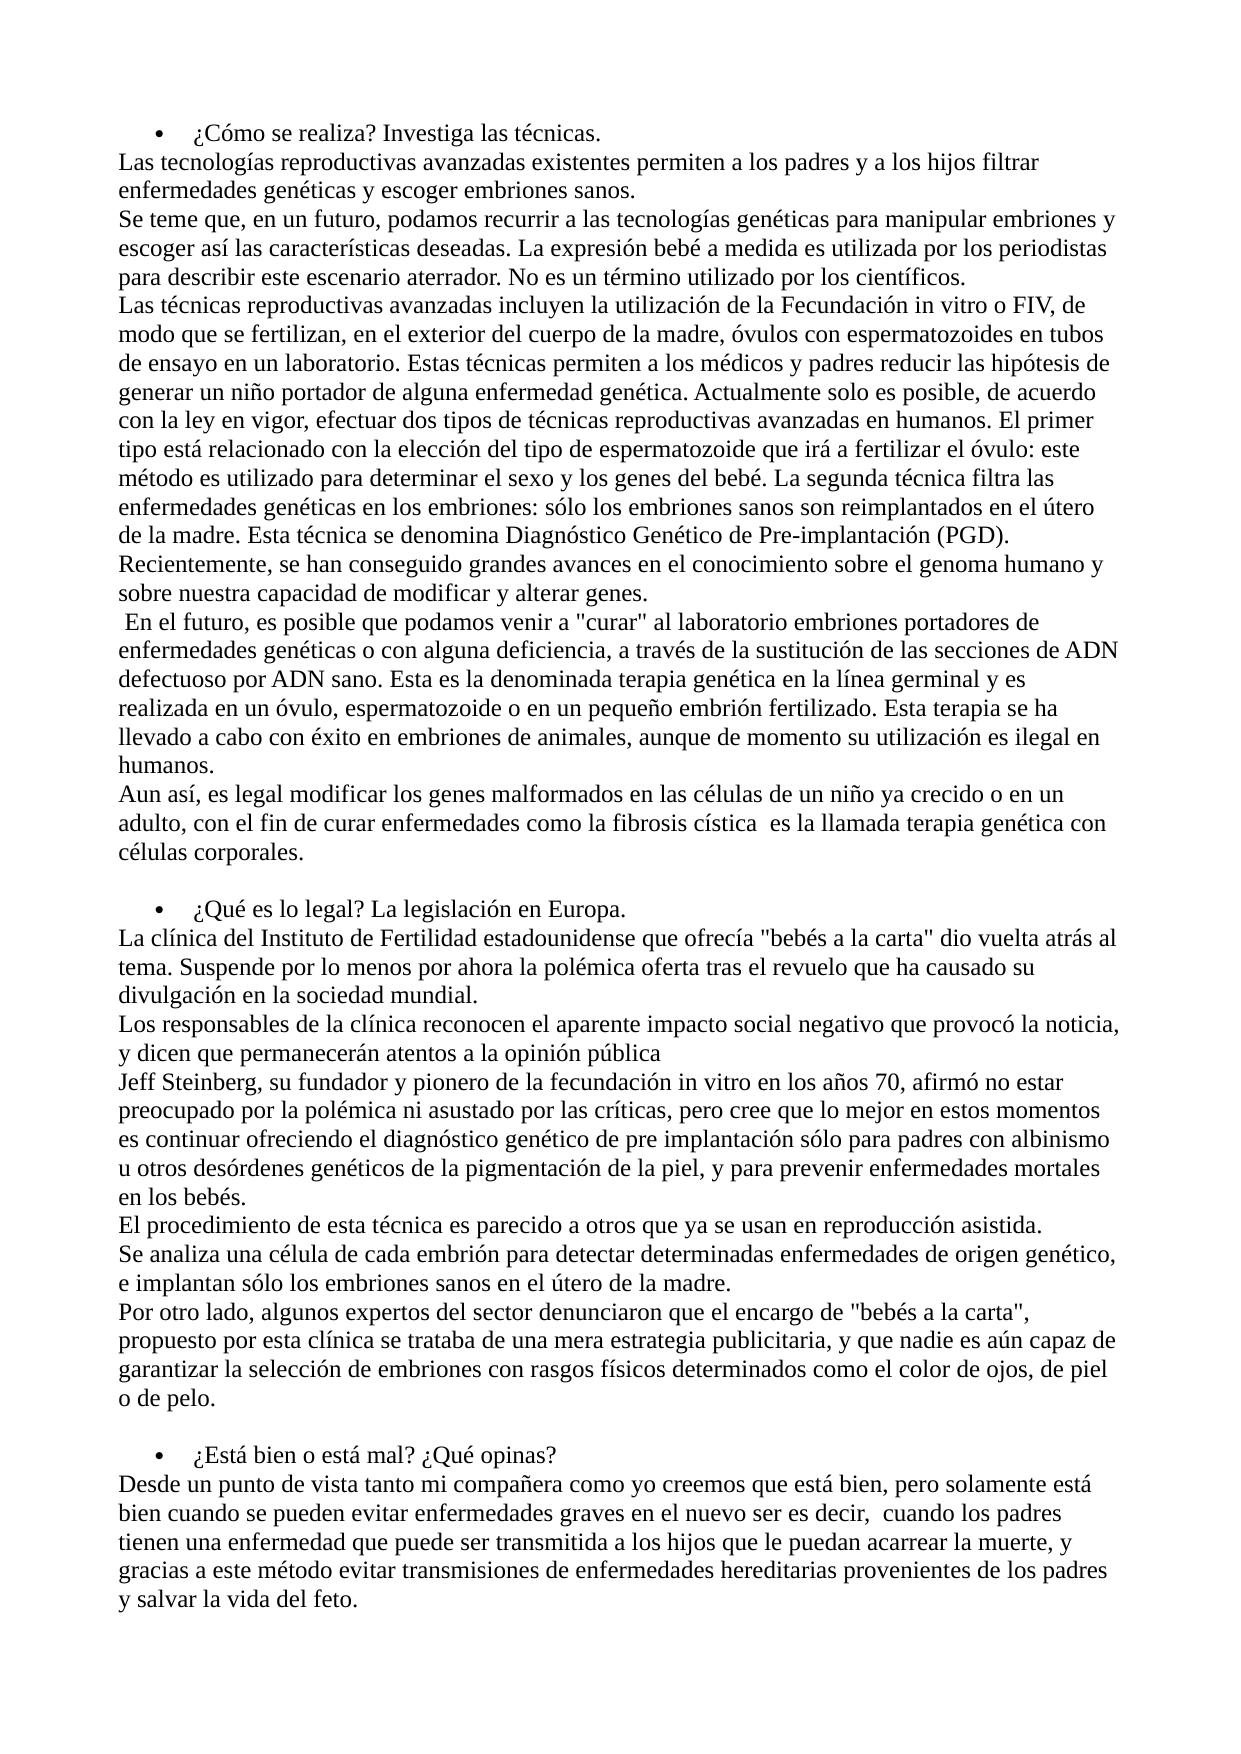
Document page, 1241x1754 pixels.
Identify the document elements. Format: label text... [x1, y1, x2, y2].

text Las tecnologías reproductivas avanzadas existentes permiten a los padres y a los hijos filtrar enfermedades genéticas y escoger embriones sanos. [118, 147, 1122, 204]
text Se analiza una célula de cada embrión para detectar determinadas enfermedades de origen genético, e implantan sólo los embriones sanos en el útero de la madre. [118, 1239, 1122, 1297]
list ¿Cómo se realiza? Investiga las técnicas. [156, 118, 1122, 147]
text El procedimiento de esta técnica es parecido a otros que ya se usan en reproducción asistida. [118, 1211, 1122, 1239]
text Desde un punto de vista tanto mi compañera como yo creemos que está bien, pero solamente está bien cuando se pueden evitar enfermedades graves en el nuevo ser es decir, cuando los padres tienen una enfermedad que puede ser transmitida a los hijos que le puedan acarrear la muerte, y gracias a este método evitar transmisiones de enfermedades hereditarias provenientes de los padres y salvar la vida del feto. [118, 1469, 1122, 1613]
text La clínica del Instituto de Fertilidad estadounidense que ofrecía "bebés a la carta" dio vuelta atrás al tema. Suspende por lo menos por ahora la polémica oferta tras el revuelo que ha causado su divulgación en la sociedad mundial. [118, 923, 1122, 1009]
text Las técnicas reproductivas avanzadas incluyen la utilización de la Fecundación in vitro o FIV, de modo que se fertilizan, en el exterior del cuerpo de la madre, óvulos con espermatozoides en tubos de ensayo en un laboratorio. Estas técnicas permiten a los médicos y padres reducir las hipótesis de generar un niño portador de alguna enfermedad genética. Actualmente solo es posible, de acuerdo con la ley en vigor, efectuar dos tipos de técnicas reproductivas avanzadas en humanos. El primer tipo está relacionado con la elección del tipo de espermatozoide que irá a fertilizar el óvulo: este método es utilizado para determinar el sexo y los genes del bebé. La segunda técnica filtra las enfermedades genéticas en los embriones: sólo los embriones sanos son reimplantados en el útero de la madre. Esta técnica se denomina Diagnóstico Genético de Pre-implantación (PGD). [118, 291, 1122, 549]
list ¿Qué es lo legal? La legislación en Europa. [156, 894, 1122, 923]
text Recientemente, se han conseguido grandes avances en el conocimiento sobre el genoma humano y sobre nuestra capacidad de modificar y alterar genes. [118, 549, 1122, 607]
text Los responsables de la clínica reconocen el aparente impacto social negativo que provocó la noticia, y dicen que permanecerán atentos a la opinión pública [118, 1009, 1122, 1067]
list ¿Está bien o está mal? ¿Qué opinas? [156, 1441, 1122, 1469]
text Jeff Steinberg, su fundador y pionero de la fecundación in vitro en los años 70, afirmó no estar preocupado por la polémica ni asustado por las críticas, pero cree que lo mejor en estos momentos es continuar ofreciendo el diagnóstico genético de pre implantación sólo para padres con albinismo u otros desórdenes genéticos de la pigmentación de la piel, y para prevenir enfermedades mortales en los bebés. [118, 1067, 1122, 1211]
text Aun así, es legal modificar los genes malformados en las células de un niño ya crecido o en un adulto, con el fin de curar enfermedades como la fibrosis cística es la llamada terapia genética con células corporales. [118, 779, 1122, 866]
text En el futuro, es posible que podamos venir a "curar" al laboratorio embriones portadores de enfermedades genéticas o con alguna deficiencia, a través de la sustitución de las secciones de ADN defectuoso por ADN sano. Esta es la denominada terapia genética en la línea germinal y es realizada en un óvulo, espermatozoide o en un pequeño embrión fertilizado. Esta terapia se ha llevado a cabo con éxito en embriones de animales, aunque de momento su utilización es ilegal en humanos. [118, 607, 1122, 779]
text Por otro lado, algunos expertos del sector denunciaron que el encargo de "bebés a la carta", propuesto por esta clínica se trataba de una mera estrategia publicitaria, y que nadie es aún capaz de garantizar la selección de embriones con rasgos físicos determinados como el color de ojos, de piel o de pelo. [118, 1297, 1122, 1412]
text Se teme que, en un futuro, podamos recurrir a las tecnologías genéticas para manipular embriones y escoger así las características deseadas. La expresión bebé a medida es utilizada por los periodistas para describir este escenario aterrador. No es un término utilizado por los científicos. [118, 204, 1122, 291]
